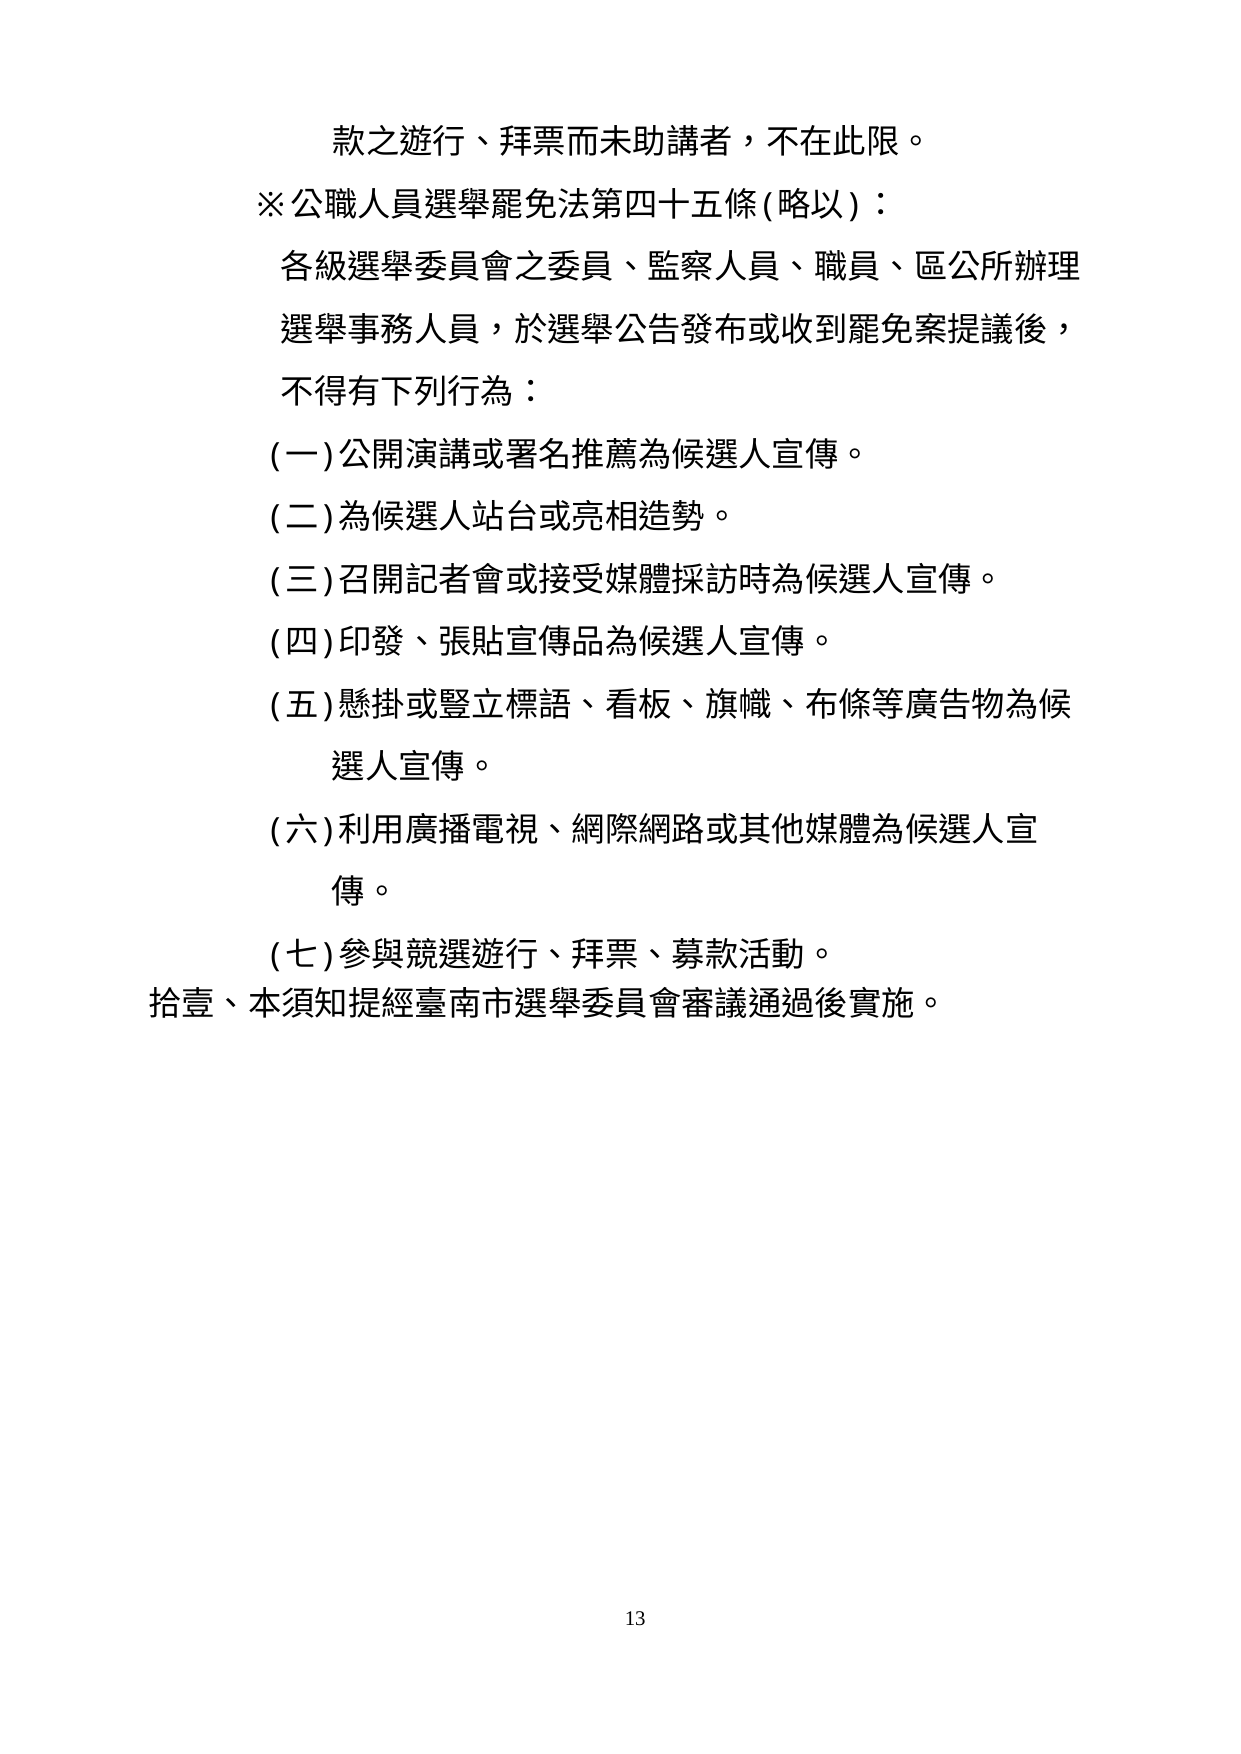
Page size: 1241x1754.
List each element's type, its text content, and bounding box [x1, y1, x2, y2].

text (四)印發、張貼宣傳品為候選人宣傳。 [265, 597, 1093, 660]
text 傳。 [265, 847, 1093, 910]
text 各級選舉委員會之委員、監察人員、職員、區公所辦理選舉事務人員，於選舉公告發布或收到罷免案提議後，不得有下列行為： [281, 222, 1093, 410]
text 拾壹、本須知提經臺南市選舉委員會審議通過後實施。 [148, 972, 1093, 1027]
text (三)召開記者會或接受媒體採訪時為候選人宣傳。 [265, 535, 1093, 597]
text (五)懸掛或豎立標語、看板、旗幟、布條等廣告物為候 [265, 660, 1093, 722]
text ※公職人員選舉罷免法第四十五條(略以)： [236, 160, 1093, 222]
text (六)利用廣播電視、網際網路或其他媒體為候選人宣 [265, 785, 1093, 847]
text (七)參與競選遊行、拜票、募款活動。 [265, 910, 1093, 972]
text (一)公開演講或署名推薦為候選人宣傳。 [265, 410, 1093, 472]
text (二)為候選人站台或亮相造勢。 [265, 472, 1093, 535]
text 款之遊行、拜票而未助講者，不在此限。 [266, 97, 1093, 160]
text 選人宣傳。 [265, 722, 1093, 785]
